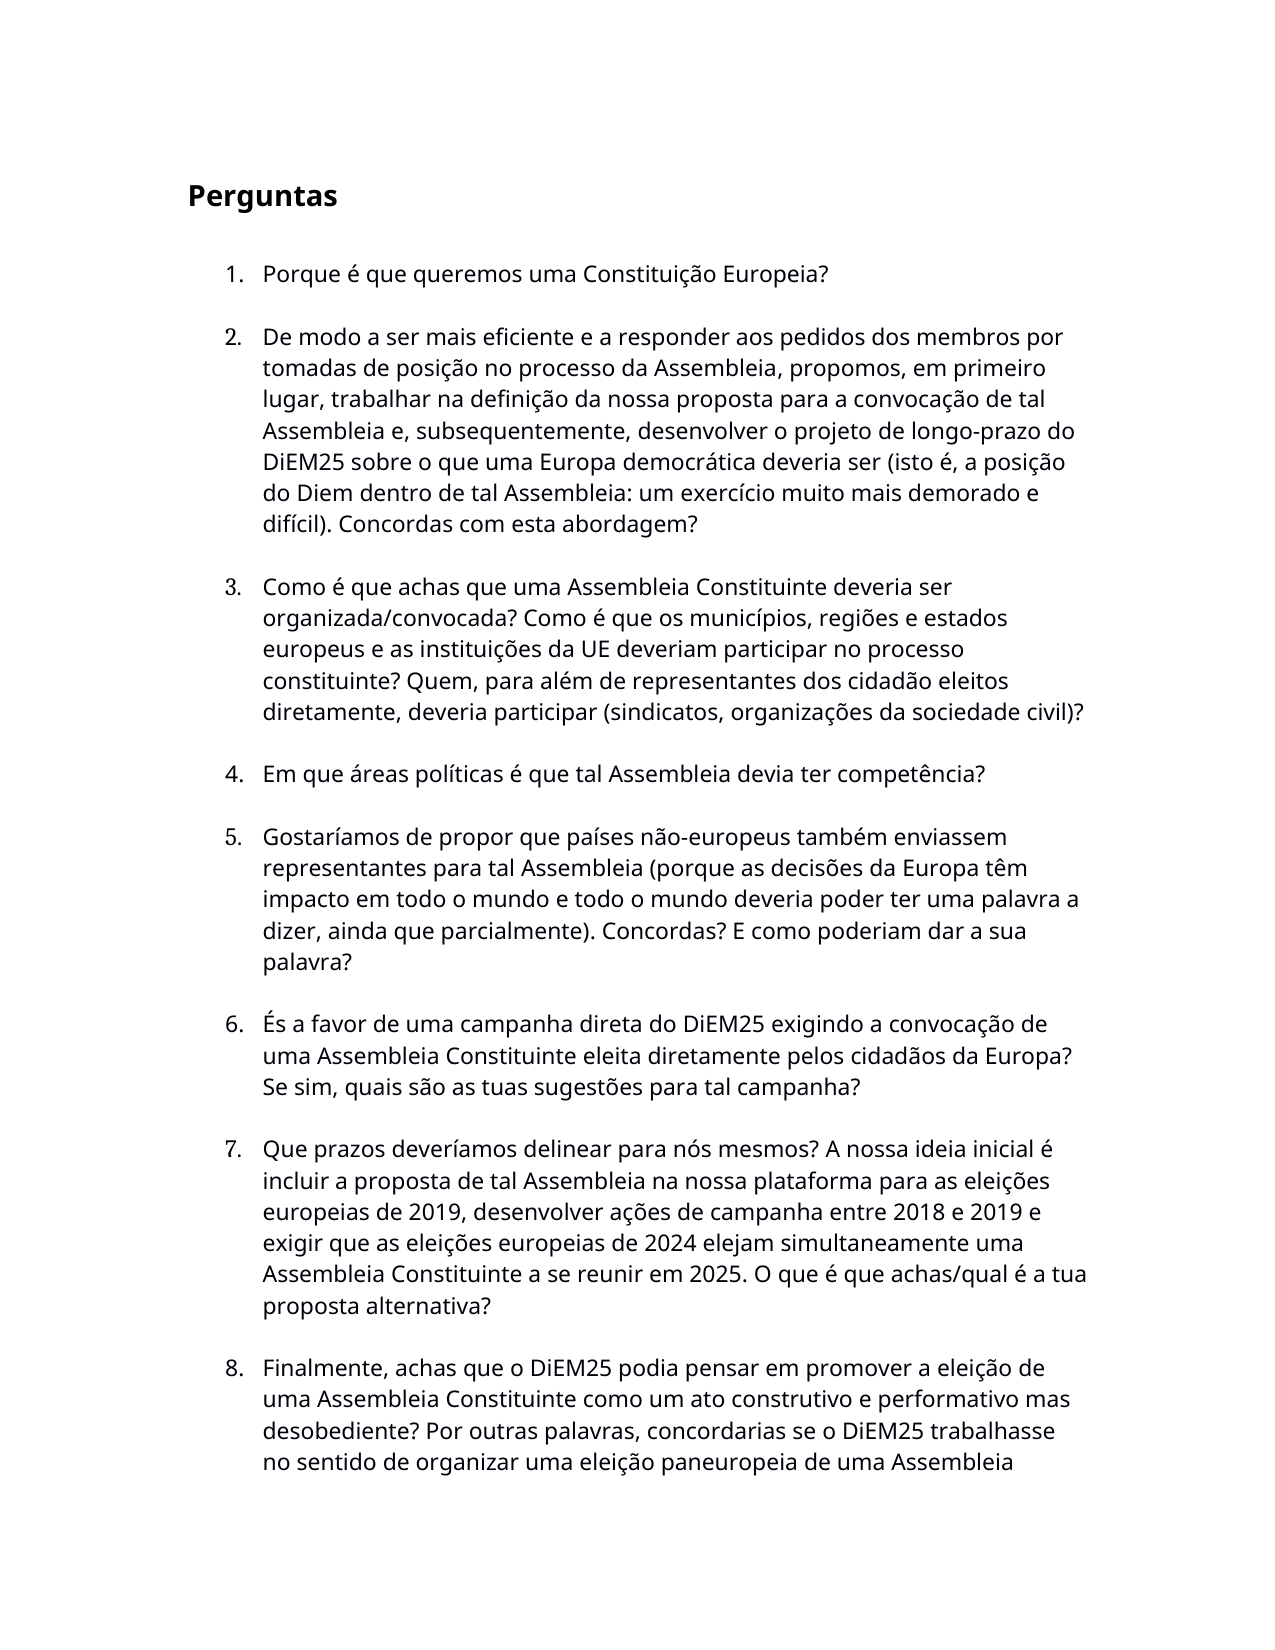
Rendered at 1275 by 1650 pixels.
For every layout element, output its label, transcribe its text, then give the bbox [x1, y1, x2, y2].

list De modo a ser mais eficiente e a responder aos pedidos dos membros por tomadas de posição no processo da Assembleia, propomos, em primeiro lugar, trabalhar na definição da nossa proposta para a convocação de tal Assembleia e, subsequentemente, desenvolver o projeto de longo-prazo do DiEM25 sobre o que uma Europa democrática deveria ser (isto é, a posição do Diem dentro de tal Assembleia: um exercício muito mais demorado e difícil). Concordas com esta abordagem? [225, 321, 1087, 540]
list Em que áreas políticas é que tal Assembleia devia ter competência? [225, 758, 1087, 790]
list Porque é que queremos uma Constituição Europeia? [225, 258, 1087, 290]
list És a favor de uma campanha direta do DiEM25 exigindo a convocação de uma Assembleia Constituinte eleita diretamente pelos cidadãos da Europa? Se sim, quais são as tuas sugestões para tal campanha? [225, 1008, 1087, 1102]
list Como é que achas que uma Assembleia Constituinte deveria ser organizada/convocada? Como é que os municípios, regiões e estados europeus e as instituições da UE deveriam participar no processo constituinte? Quem, para além de representantes dos cidadão eleitos diretamente, deveria participar (sindicatos, organizações da sociedade civil)? [225, 571, 1087, 727]
subtitle Perguntas [187, 175, 1087, 215]
list Que prazos deveríamos delinear para nós mesmos? A nossa ideia inicial é incluir a proposta de tal Assembleia na nossa plataforma para as eleições europeias de 2019, desenvolver ações de campanha entre 2018 e 2019 e exigir que as eleições europeias de 2024 elejam simultaneamente uma Assembleia Constituinte a se reunir em 2025. O que é que achas/qual é a tua proposta alternativa? [225, 1133, 1087, 1321]
picture [1070, 1546, 1087, 1575]
list Gostaríamos de propor que países não-europeus também enviassem representantes para tal Assembleia (porque as decisões da Europa têm impacto em todo o mundo e todo o mundo deveria poder ter uma palavra a dizer, ainda que parcialmente). Concordas? E como poderiam dar a sua palavra? [225, 821, 1087, 977]
list Finalmente, achas que o DiEM25 podia pensar em promover a eleição de uma Assembleia Constituinte como um ato construtivo e performativo mas desobediente? Por outras palavras, concordarias se o DiEM25 trabalhasse no sentido de organizar uma eleição paneuropeia de uma Assembleia [225, 1352, 1087, 1477]
